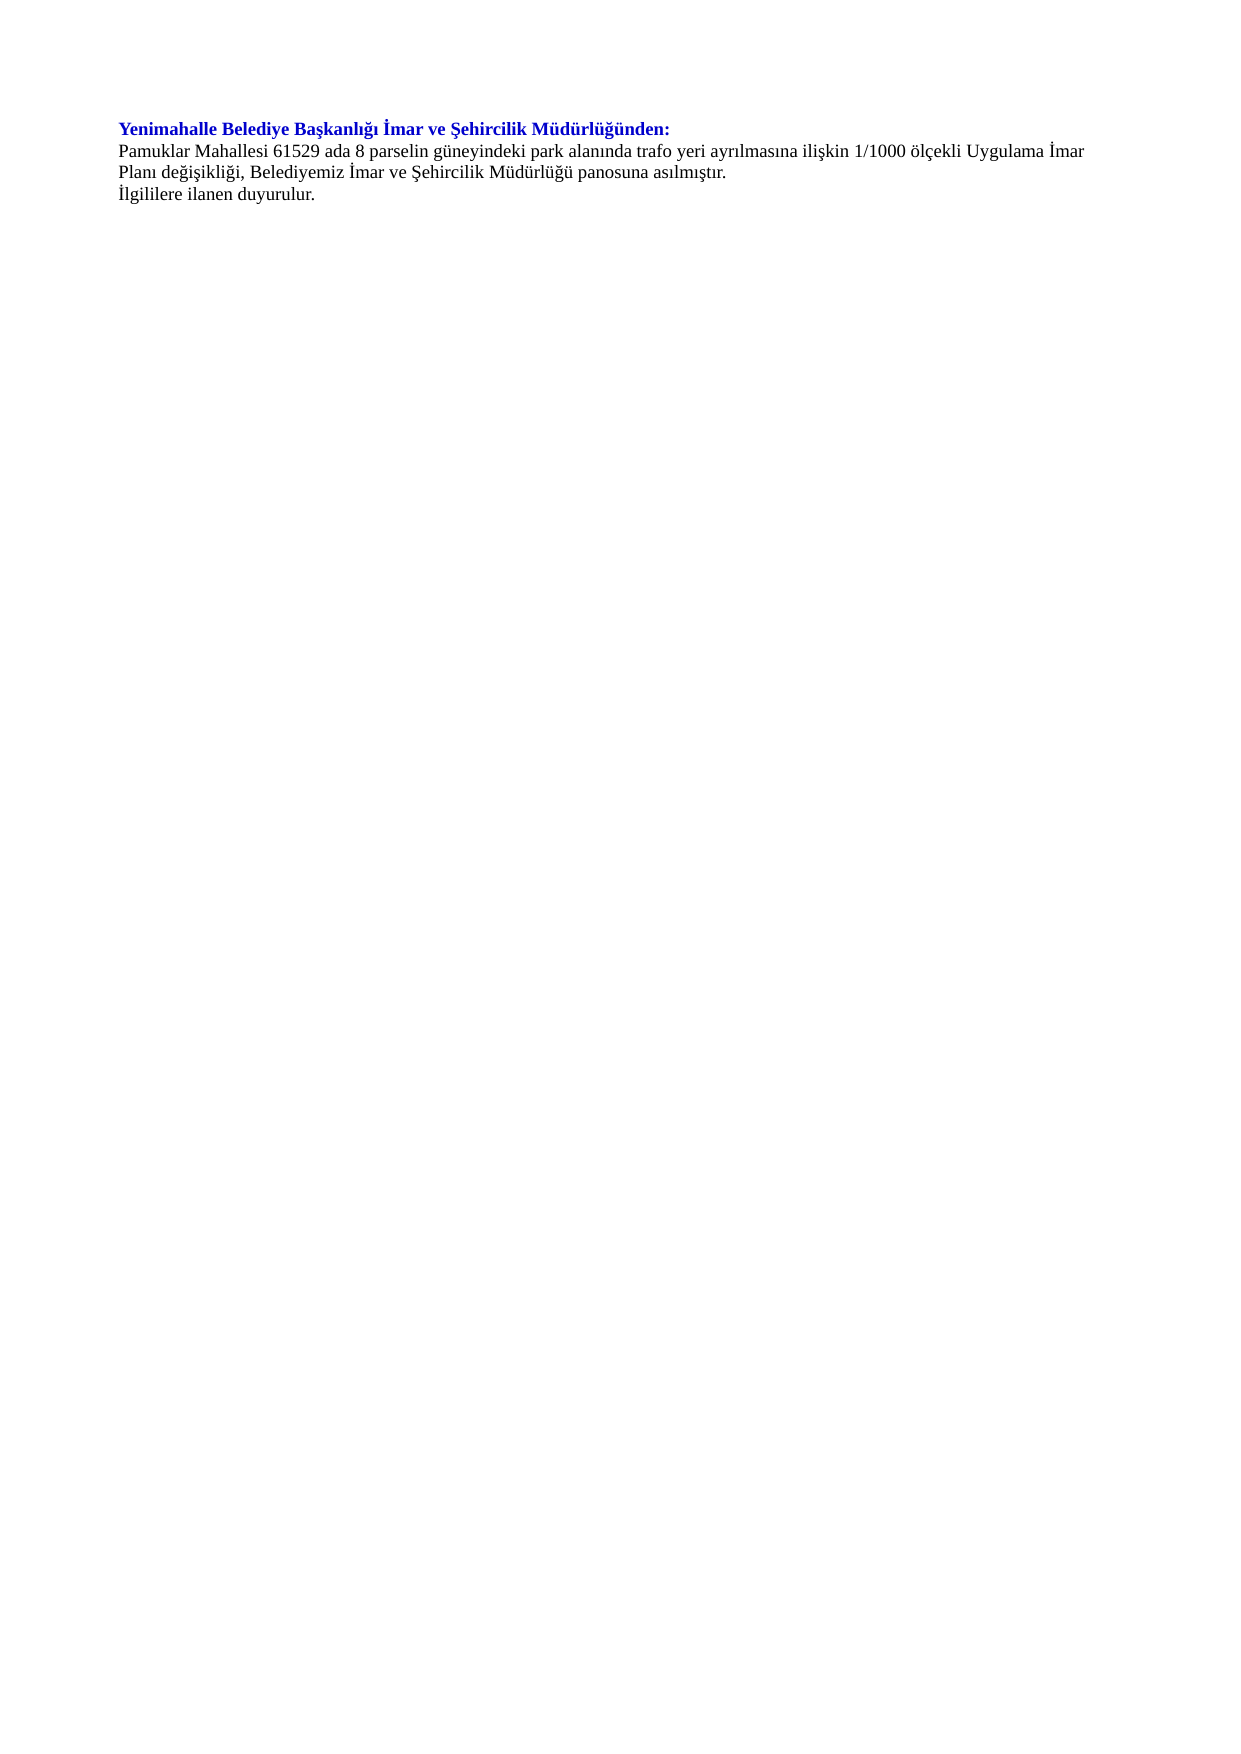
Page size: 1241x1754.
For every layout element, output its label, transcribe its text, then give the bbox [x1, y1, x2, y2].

text İlgililere ilanen duyurulur. [118, 183, 1122, 204]
text Yenimahalle Belediye Başkanlığı İmar ve Şehircilik Müdürlüğünden: [118, 118, 1122, 140]
text Pamuklar Mahallesi 61529 ada 8 parselin güneyindeki park alanında trafo yeri ayrılmasına ilişkin 1/1000 ölçekli Uygulama İmar Planı değişikliği, Belediyemiz İmar ve Şehircilik Müdürlüğü panosuna asılmıştır. [118, 140, 1122, 183]
